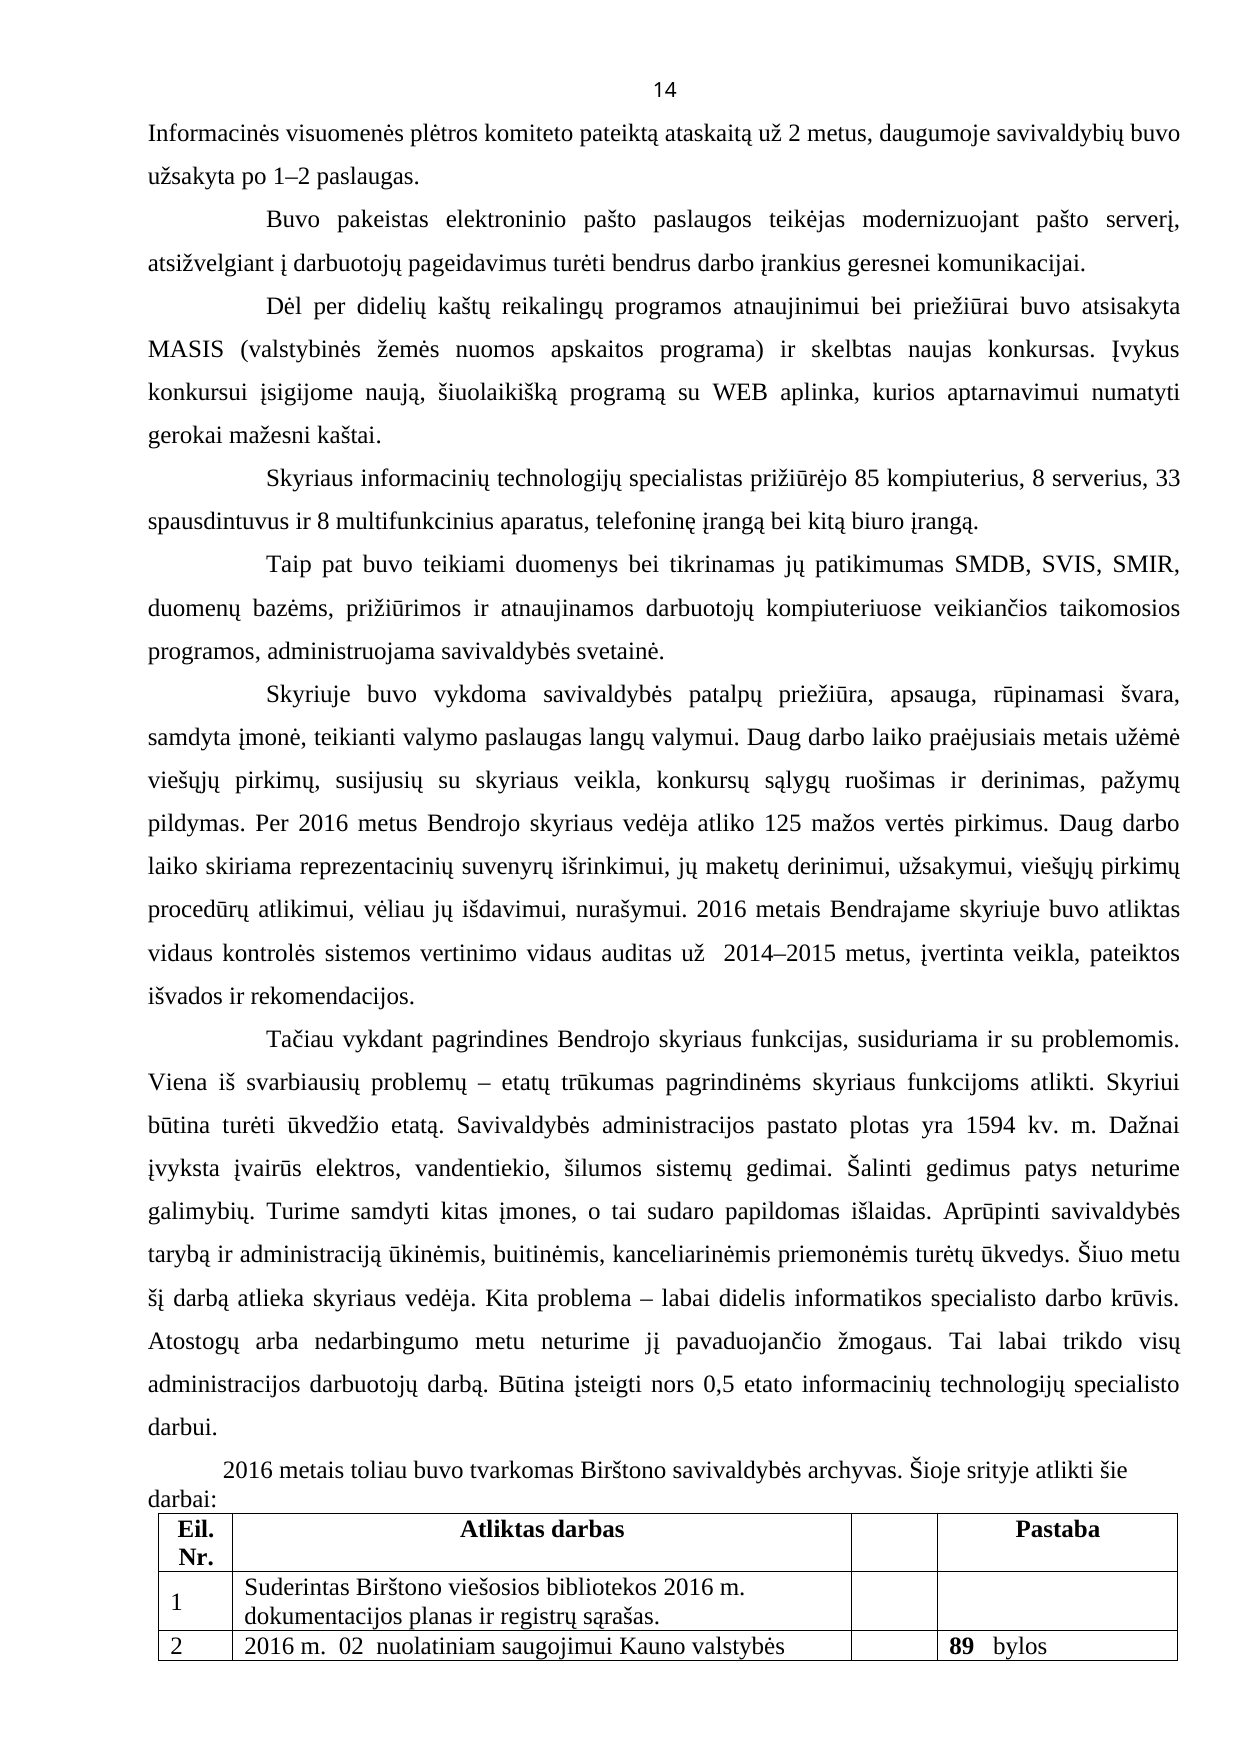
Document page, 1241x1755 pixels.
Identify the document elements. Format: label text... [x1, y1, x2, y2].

text Buvo pakeistas elektroninio pašto paslaugos teikėjas modernizuojant pašto serverį, atsižvelgiant į darbuotojų pageidavimus turėti bendrus darbo įrankius geresnei komunikacijai. [148, 204, 1181, 276]
text Informacinės visuomenės plėtros komiteto pateiktą ataskaitą už 2 metus, daugumoje savivaldybių buvo užsakyta po 1–2 paslaugas. [148, 118, 1181, 190]
table_header Pastaba [938, 1514, 1177, 1571]
table_cell 2 [159, 1631, 232, 1659]
text darbai: [148, 1484, 1181, 1513]
text Dėl per didelių kaštų reikalingų programos atnaujinimui bei priežiūrai buvo atsisakyta MASIS (valstybinės žemės nuomos apskaitos programa) ir skelbtas naujas konkursas. Įvykus konkursui įsigijome naują, šiuolaikišką programą su WEB aplinka, kurios aptarnavimui numatyti gerokai mažesni kaštai. [148, 291, 1181, 449]
table_cell 89 bylos [938, 1631, 1177, 1659]
table_cell Suderintas Birštono viešosios bibliotekos 2016 m. dokumentacijos planas ir registrų sąrašas. [233, 1572, 851, 1630]
table_cell [852, 1631, 937, 1659]
table_header Atliktas darbas [233, 1514, 851, 1571]
table_cell [852, 1572, 937, 1630]
table_header Eil.Nr. [159, 1514, 232, 1571]
table_cell 1 [159, 1572, 232, 1630]
text 2016 metais toliau buvo tvarkomas Birštono savivaldybės archyvas. Šioje srityje atlikti šie [148, 1455, 1181, 1484]
table_cell 2016 m. 02 nuolatiniam saugojimui Kauno valstybės [233, 1631, 851, 1659]
table_header [852, 1514, 937, 1571]
text Taip pat buvo teikiami duomenys bei tikrinamas jų patikimumas SMDB, SVIS, SMIR, duomenų bazėms, prižiūrimos ir atnaujinamos darbuotojų kompiuteriuose veikiančios taikomosios programos, administruojama savivaldybės svetainė. [148, 549, 1181, 664]
text Skyriuje buvo vykdoma savivaldybės patalpų priežiūra, apsauga, rūpinamasi švara, samdyta įmonė, teikianti valymo paslaugas langų valymui. Daug darbo laiko praėjusiais metais užėmė viešųjų pirkimų, susijusių su skyriaus veikla, konkursų sąlygų ruošimas ir derinimas, pažymų pildymas. Per 2016 metus Bendrojo skyriaus vedėja atliko 125 mažos vertės pirkimus. Daug darbo laiko skiriama reprezentacinių suvenyrų išrinkimui, jų maketų derinimui, užsakymui, viešųjų pirkimų procedūrų atlikimui, vėliau jų išdavimui, nurašymui. 2016 metais Bendrajame skyriuje buvo atliktas vidaus kontrolės sistemos vertinimo vidaus auditas už 2014–2015 metus, įvertinta veikla, pateiktos išvados ir rekomendacijos. [148, 679, 1181, 1009]
table_cell [938, 1572, 1177, 1630]
text Tačiau vykdant pagrindines Bendrojo skyriaus funkcijas, susiduriama ir su problemomis. Viena iš svarbiausių problemų – etatų trūkumas pagrindinėms skyriaus funkcijoms atlikti. Skyriui būtina turėti ūkvedžio etatą. Savivaldybės administracijos pastato plotas yra 1594 kv. m. Dažnai įvyksta įvairūs elektros, vandentiekio, šilumos sistemų gedimai. Šalinti gedimus patys neturime galimybių. Turime samdyti kitas įmones, o tai sudaro papildomas išlaidas. Aprūpinti savivaldybės tarybą ir administraciją ūkinėmis, buitinėmis, kanceliarinėmis priemonėmis turėtų ūkvedys. Šiuo metu šį darbą atlieka skyriaus vedėja. Kita problema – labai didelis informatikos specialisto darbo krūvis. Atostogų arba nedarbingumo metu neturime jį pavaduojančio žmogaus. Tai labai trikdo visų administracijos darbuotojų darbą. Būtina įsteigti nors 0,5 etato informacinių technologijų specialisto darbui. [148, 1024, 1181, 1441]
text Skyriaus informacinių technologijų specialistas prižiūrėjo 85 kompiuterius, 8 serverius, 33 spausdintuvus ir 8 multifunkcinius aparatus, telefoninę įrangą bei kitą biuro įrangą. [148, 463, 1181, 535]
